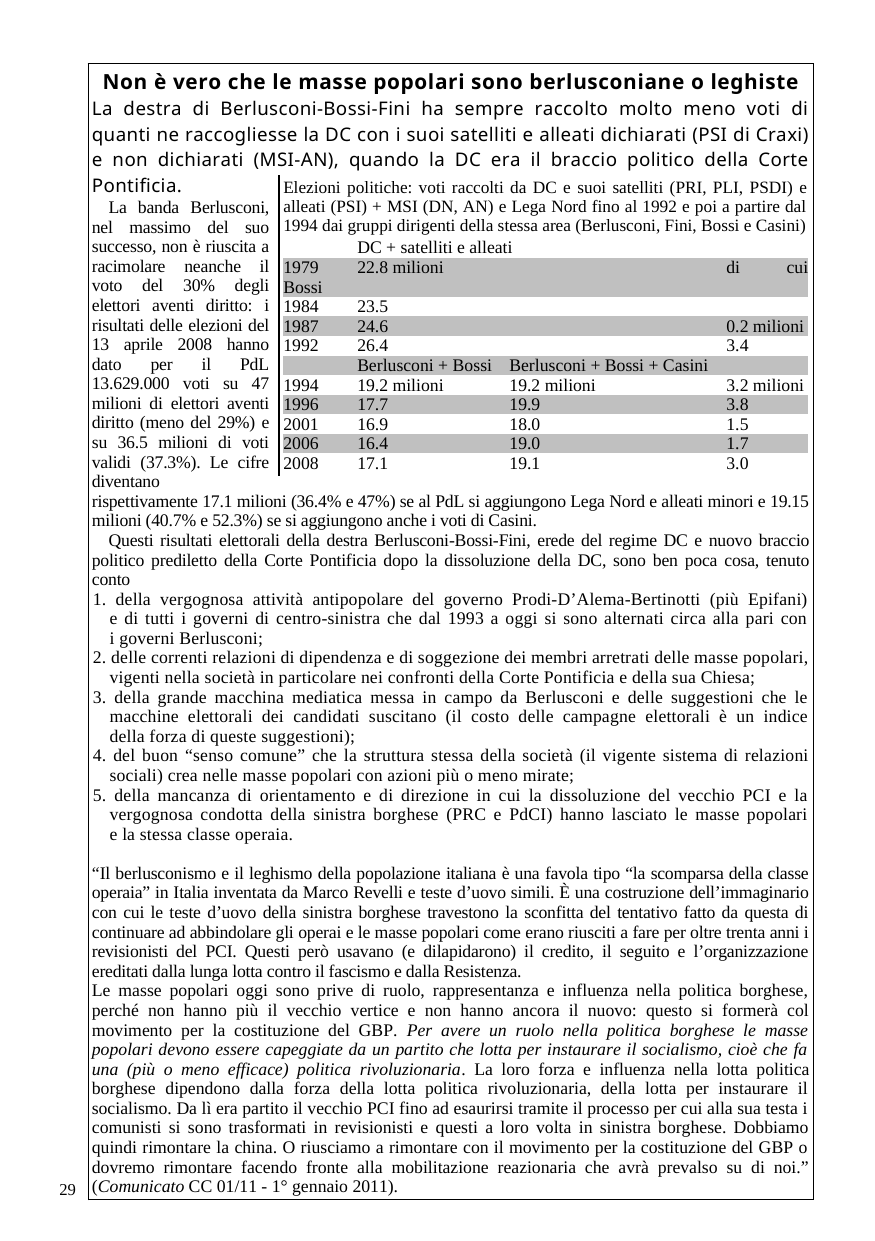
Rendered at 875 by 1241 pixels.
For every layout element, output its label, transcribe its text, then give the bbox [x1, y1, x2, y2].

text 1. della vergognosa attività antipopolare del governo Prodi-D’Alema-Bertinotti (più Epifani) e di tutti i governi di centro-sinistra che dal 1993 a oggi si sono alternati circa alla pari con i governi Berlusconi; [93, 589, 810, 648]
text 2006 16.4 19.0 1.7 [283, 434, 808, 453]
text 2001 16.9 18.0 1.5 [283, 414, 808, 434]
text 1979 22.8 milioni di cui Bossi [283, 258, 808, 297]
text 2008 17.1 19.1 3.0 [283, 453, 808, 473]
text 4. del buon “senso comune” che la struttura stessa della società (il vigente sistema di relazioni sociali) crea nelle masse popolari con azioni più o meno mirate; [93, 746, 810, 785]
text Questi risultati elettorali della destra Berlusconi-Bossi-Fini, erede del regime DC e nuovo braccio politico prediletto della Corte Pontificia dopo la dissoluzione della DC, sono ben poca cosa, tenuto conto [92, 531, 810, 589]
text La banda Berlusconi, nel massimo del suo successo, non è riuscita a racimolare neanche il voto del 30% degli elettori aventi diritto: i risultati delle elezioni del 13 aprile 2008 hanno dato per il PdL 13.629.000 voti su 47 milioni di elettori aventi diritto (meno del 29%) e su 36.5 milioni di voti validi (37.3%). Le cifre diventano rispettivamente 17.1 milioni (36.4% e 47%) se al PdL si aggiungono Lega Nord e alleati minori e 19.15 milioni (40.7% e 52.3%) se si aggiungono anche i voti di Casini. [92, 198, 810, 531]
text 3. della grande macchina mediatica messa in campo da Berlusconi e delle suggestioni che le macchine elettorali dei candidati suscitano (il costo delle campagne elettorali è un indice della forza di queste suggestioni); [93, 687, 810, 746]
text 1984 23.5 [283, 297, 808, 316]
text Le masse popolari oggi sono prive di ruolo, rappresentanza e influenza nella politica borghese, perché non hanno più il vecchio vertice e non hanno ancora il nuovo: questo si formerà col movimento per la costituzione del GBP. Per avere un ruolo nella politica borghese le masse popolari devono essere capeggiate da un partito che lotta per instaurare il socialismo, cioè che fa una (più o meno efficace) politica rivoluzionaria. La loro forza e influenza nella lotta politica borghese dipendono dalla forza della lotta politica rivoluzionaria, della lotta per instaurare il socialismo. Da lì era partito il vecchio PCI fino ad esaurirsi tramite il processo per cui alla sua testa i comunisti si sono trasformati in revisionisti e questi a loro volta in sinistra borghese. Dobbiamo quindi rimontare la china. O riusciamo a rimontare con il movimento per la costituzione del GBP o dovremo rimontare facendo fronte alla mobilitazione reazionaria che avrà prevalso su di noi.” (Comunicato CC 01/11 - 1° gennaio 2011). [92, 981, 810, 1196]
text 5. della mancanza di orientamento e di direzione in cui la dissoluzione del vecchio PCI e la vergognosa condotta della sinistra borghese (PRC e PdCI) hanno lasciato le masse popolari e la stessa classe operaia. [93, 785, 810, 844]
text 1992 26.4 3.4 [283, 336, 808, 356]
text La destra di Berlusconi-Bossi-Fini ha sempre raccolto molto meno voti di quanti ne raccogliesse la DC con i suoi satelliti e alleati dichiarati (PSI di Craxi) e non dichiarati (MSI-AN), quando la DC era il braccio politico della Corte Pontificia. [92, 96, 810, 198]
text Berlusconi + Bossi Berlusconi + Bossi + Casini [283, 356, 808, 375]
text Elezioni politiche: voti raccolti da DC e suoi satelliti (PRI, PLI, PSDI) e alleati (PSI) + MSI (DN, AN) e Lega Nord fino al 1992 e poi a partire dal 1994 dai gruppi dirigenti della stessa area (Berlusconi, Fini, Bossi e Casini) [283, 178, 808, 235]
text 1994 19.2 milioni 19.2 milioni 3.2 milioni [283, 375, 808, 395]
text DC + satelliti e alleati [283, 238, 808, 258]
text 1996 17.7 19.9 3.8 [283, 395, 808, 414]
text 1987 24.6 0.2 milioni [283, 316, 808, 336]
text Non è vero che le masse popolari sono berlusconiane o leghiste [92, 67, 810, 96]
text 2. delle correnti relazioni di dipendenza e di soggezione dei membri arretrati delle masse popolari, vigenti nella società in particolare nei confronti della Corte Pontificia e della sua Chiesa; [93, 648, 810, 687]
text “Il berlusconismo e il leghismo della popolazione italiana è una favola tipo “la scomparsa della classe operaia” in Italia inventata da Marco Revelli e teste d’uovo simili. È una costruzione dell’immaginario con cui le teste d’uovo della sinistra borghese travestono la sconfitta del tentativo fatto da questa di continuare ad abbindolare gli operai e le masse popolari come erano riusciti a fare per oltre trenta anni i revisionisti del PCI. Questi però usavano (e dilapidarono) il credito, il seguito e l’organizzazione ereditati dalla lunga lotta contro il fascismo e dalla Resistenza. [92, 863, 810, 981]
